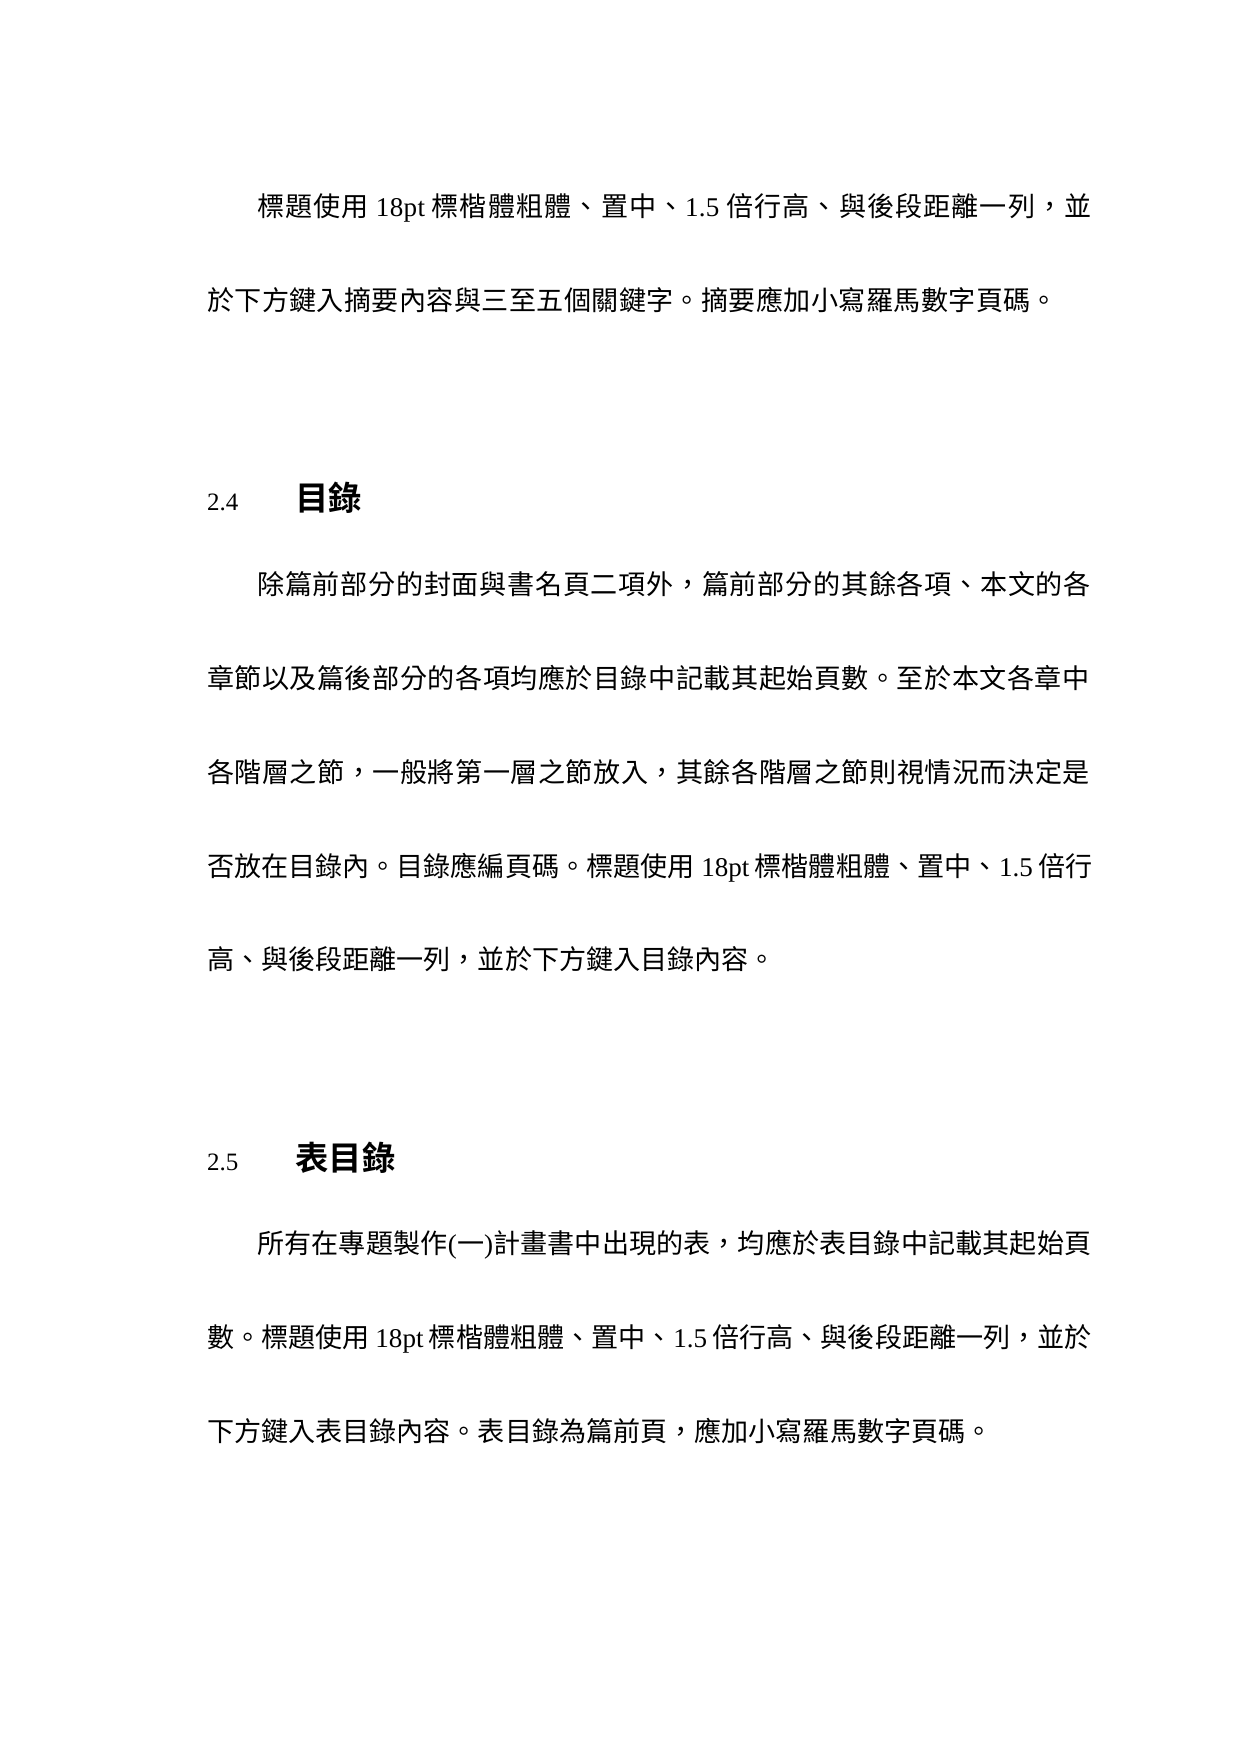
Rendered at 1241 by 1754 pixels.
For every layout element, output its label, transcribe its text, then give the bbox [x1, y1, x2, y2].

text 除篇前部分的封面與書名頁二項外，篇前部分的其餘各項、本文的各章節以及篇後部分的各項均應於目錄中記載其起始頁數。至於本文各章中各階層之節，一般將第一層之節放入，其餘各階層之節則視情況而決定是否放在目錄內。目錄應編頁碼。標題使用18pt標楷體粗體、置中、1.5倍行高、與後段距離一列，並於下方鍵入目錄內容。 [207, 541, 1092, 979]
list 表目錄 [207, 1114, 1092, 1176]
text 所有在專題製作(一)計畫書中出現的表，均應於表目錄中記載其起始頁數。標題使用18pt標楷體粗體、置中、1.5倍行高、與後段距離一列，並於下方鍵入表目錄內容。表目錄為篇前頁，應加小寫羅馬數字頁碼。 [207, 1200, 1092, 1450]
list 目錄 [207, 455, 1092, 517]
text 標題使用18pt標楷體粗體、置中、1.5倍行高、與後段距離一列，並於下方鍵入摘要內容與三至五個關鍵字。摘要應加小寫羅馬數字頁碼。 [207, 163, 1092, 319]
